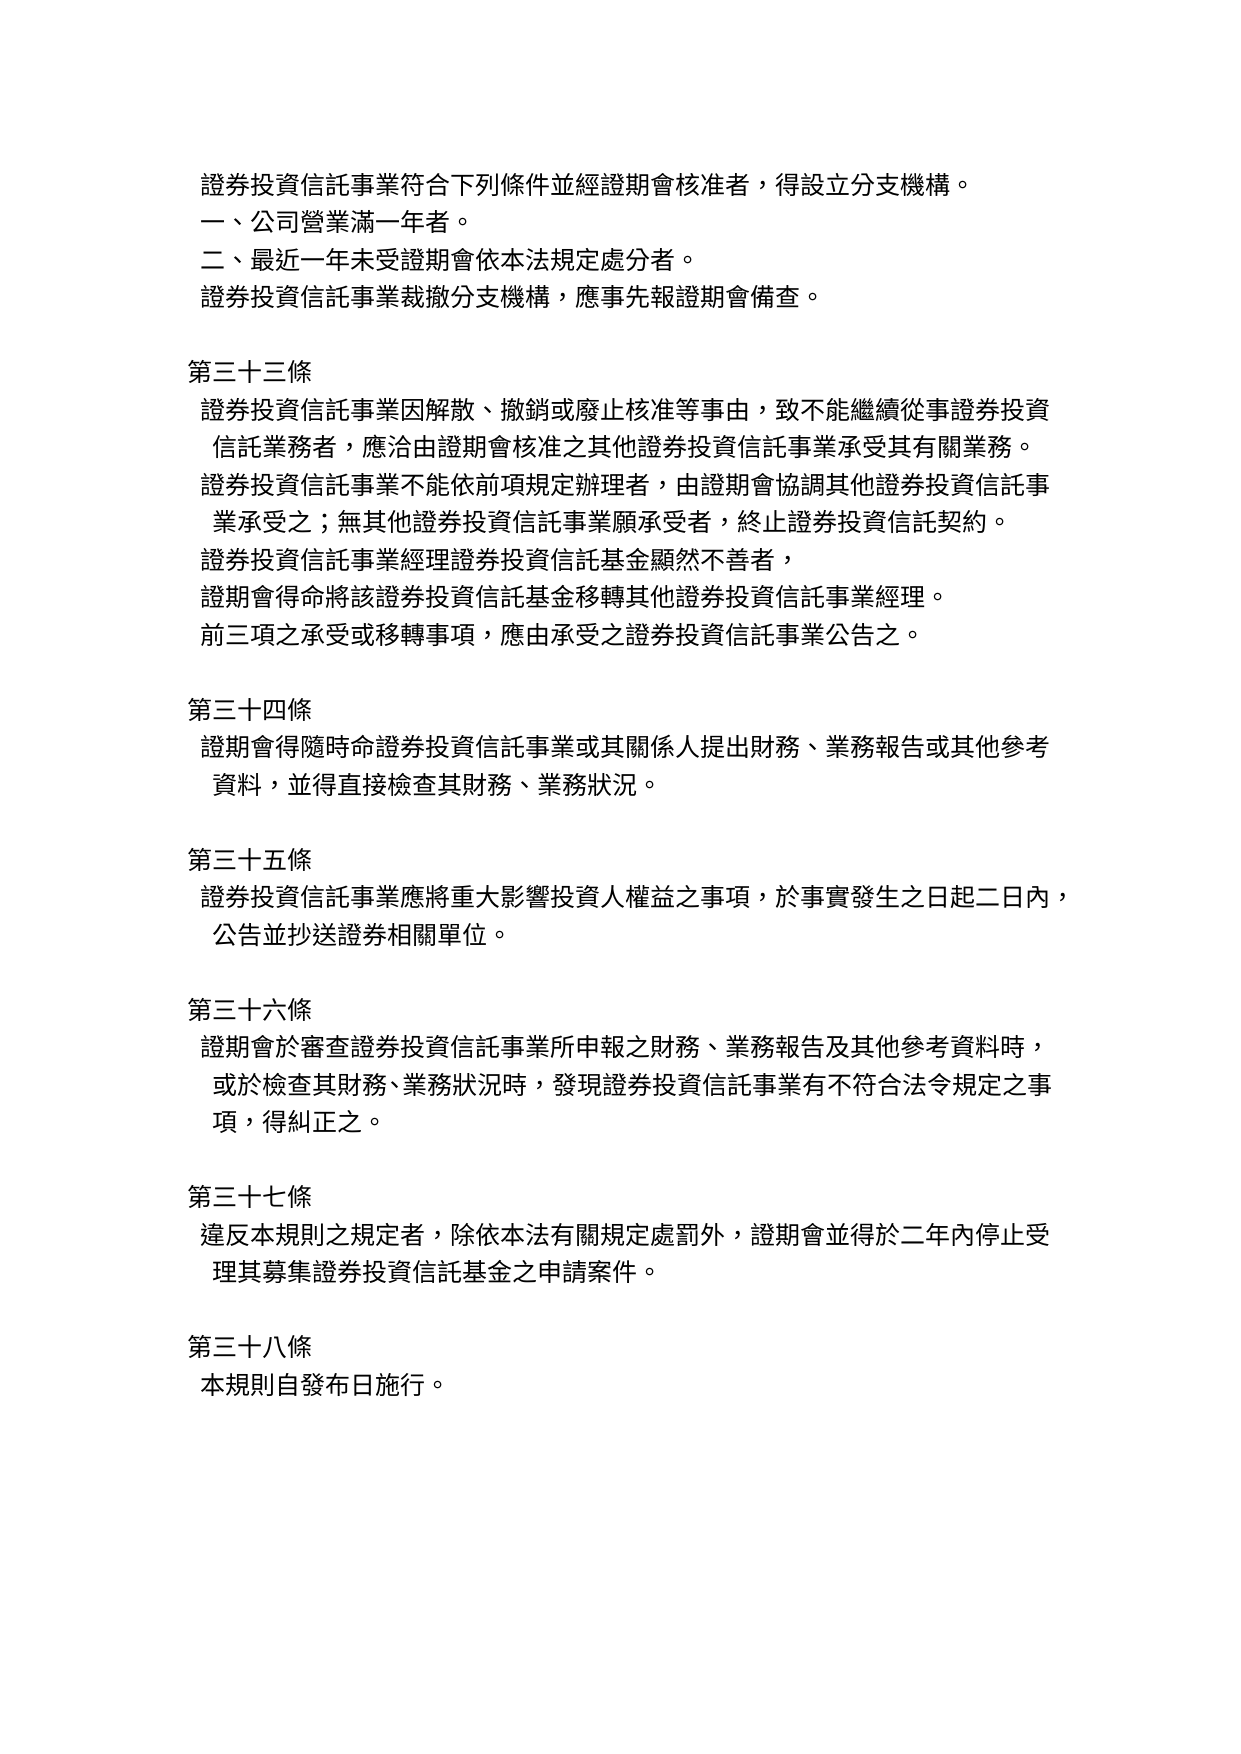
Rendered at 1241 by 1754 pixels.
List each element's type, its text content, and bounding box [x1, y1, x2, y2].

text 前三項之承受或移轉事項，應由承受之證券投資信託事業公告之。 [187, 614, 1053, 652]
text 證期會得隨時命證券投資信託事業或其關係人提出財務、業務報告或其他參考資料，並得直接檢查其財務、業務狀況。 [187, 727, 1053, 802]
text 第三十八條 [187, 1327, 1053, 1364]
text 證券投資信託事業應將重大影響投資人權益之事項，於事實發生之日起二日內，公告並抄送證券相關單位。 [187, 877, 1053, 952]
text 證券投資信託事業不能依前項規定辦理者，由證期會協調其他證券投資信託事業承受之；無其他證券投資信託事業願承受者，終止證券投資信託契約。 [187, 464, 1053, 539]
text 證期會於審查證券投資信託事業所申報之財務、業務報告及其他參考資料時，或於檢查其財務、業務狀況時，發現證券投資信託事業有不符合法令規定之事項，得糾正之。 [187, 1027, 1053, 1139]
text 證券投資信託事業符合下列條件並經證期會核准者，得設立分支機構。 [187, 164, 1053, 202]
text 第三十五條 [187, 839, 1053, 877]
text 本規則自發布日施行。 [187, 1364, 1053, 1402]
text 違反本規則之規定者，除依本法有關規定處罰外，證期會並得於二年內停止受理其募集證券投資信託基金之申請案件。 [187, 1214, 1053, 1289]
text 第三十六條 [187, 989, 1053, 1027]
text 第三十七條 [187, 1177, 1053, 1214]
text 證期會得命將該證券投資信託基金移轉其他證券投資信託事業經理。 [187, 577, 1053, 614]
text 證券投資信託事業因解散、撤銷或廢止核准等事由，致不能繼續從事證券投資信託業務者，應洽由證期會核准之其他證券投資信託事業承受其有關業務。 [187, 389, 1053, 464]
text 證券投資信託事業裁撤分支機構，應事先報證期會備查。 [187, 277, 1053, 314]
text 證券投資信託事業經理證券投資信託基金顯然不善者， [187, 539, 1053, 577]
text 第三十四條 [187, 689, 1053, 727]
text 一、公司營業滿一年者。 [187, 202, 1053, 239]
text 第三十三條 [187, 352, 1053, 389]
text 二、最近一年未受證期會依本法規定處分者。 [187, 239, 1053, 277]
